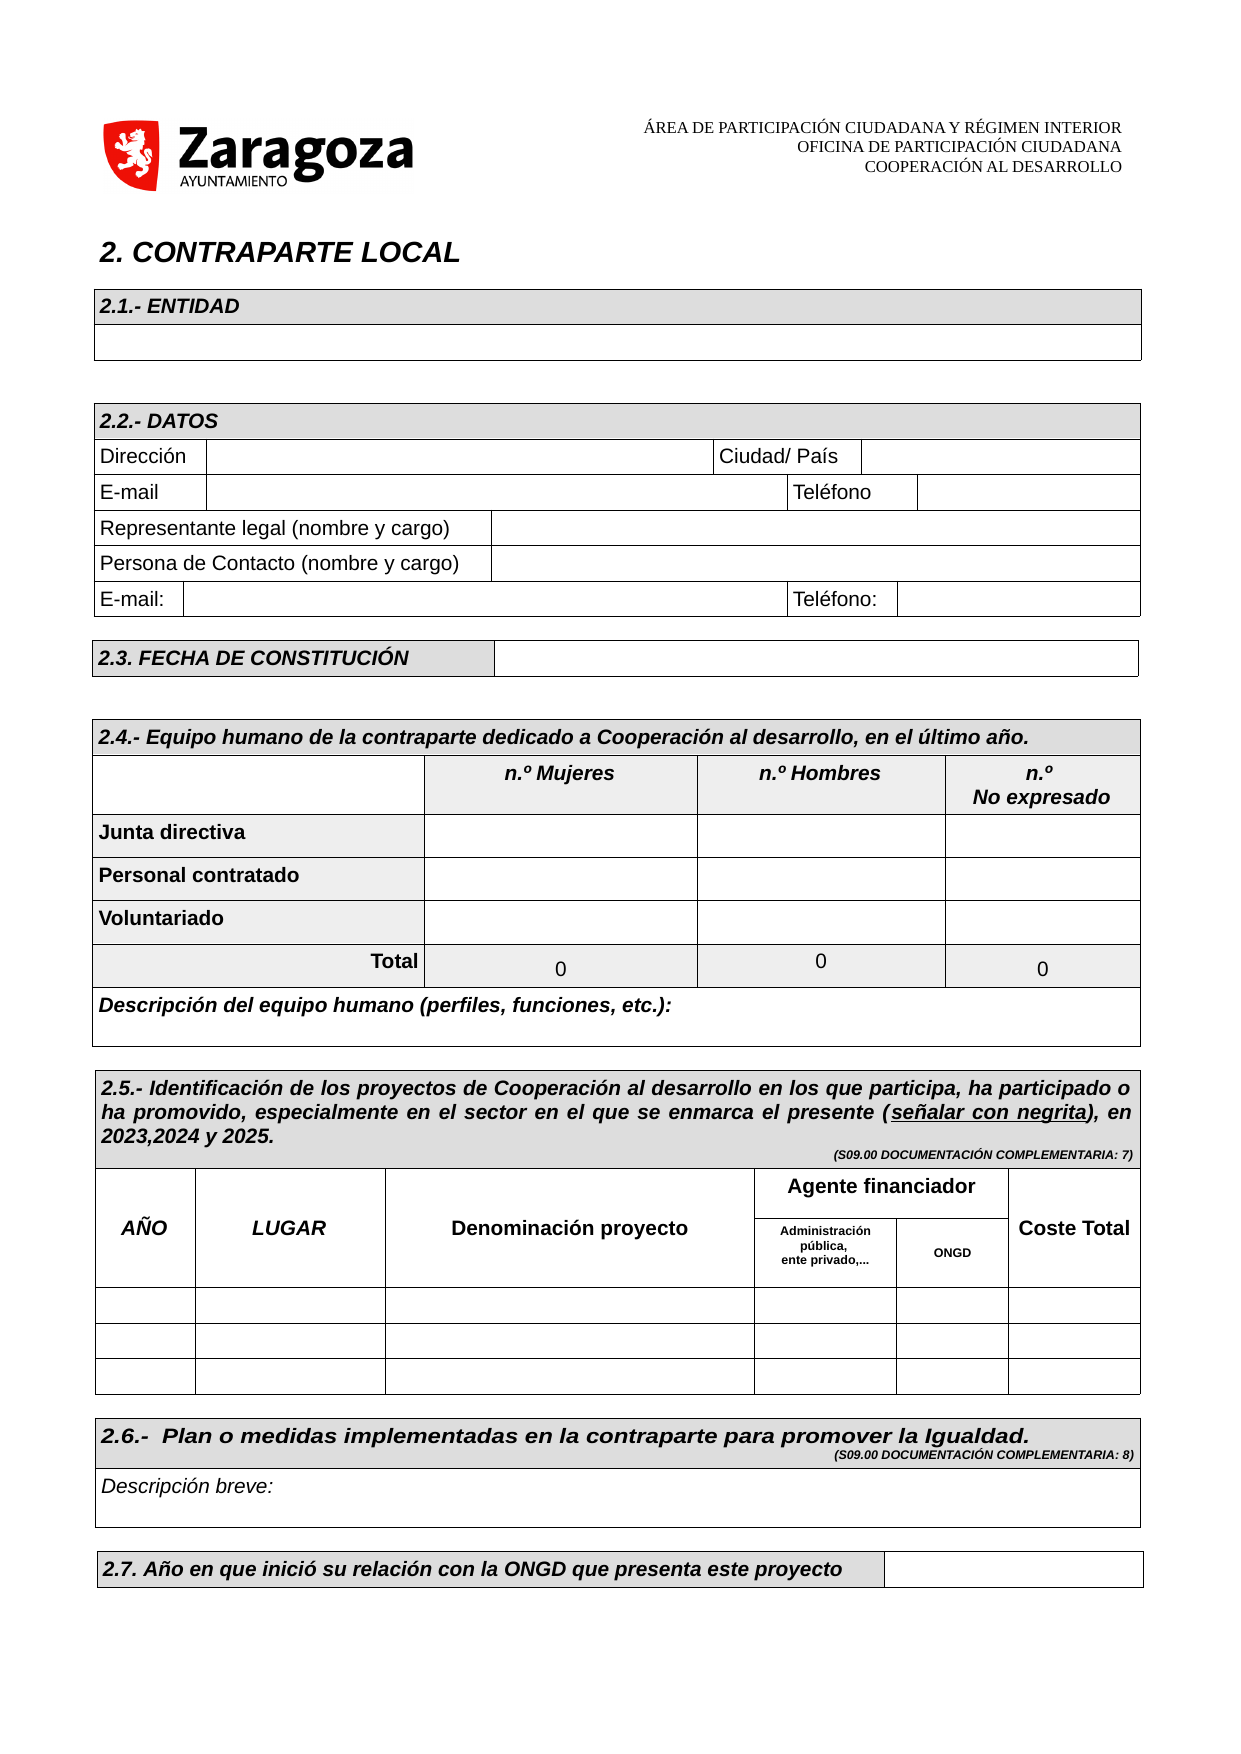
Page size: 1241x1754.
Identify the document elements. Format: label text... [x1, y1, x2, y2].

table_cell Persona de Contacto (nombre y cargo) [95, 546, 491, 581]
table_cell Personal contratado [93, 858, 424, 900]
table_cell [207, 475, 787, 509]
table_cell Coste Total [1009, 1169, 1140, 1287]
table_cell [184, 582, 787, 616]
table_header Descripción del equipo humano (perfiles, funciones, etc.): [93, 988, 1140, 1046]
table_cell [425, 858, 697, 900]
table_cell Voluntariado [93, 901, 424, 943]
table_cell [698, 858, 945, 900]
table_cell [1009, 1324, 1140, 1358]
table_cell [196, 1324, 385, 1358]
table_header 2.5.- Identificación de los proyectos de Cooperación al desarrollo en los que participa, ha participado o ha promovido, especialmente en el sector en el que se enmarca el presente (señalar con negrita), en 2023,2024 y 2025. (S09.00 DOCUMENTACIÓN COMPLEMENTARIA: 7) [96, 1071, 1140, 1168]
table_cell [492, 511, 1140, 545]
table_cell [96, 1324, 195, 1358]
table_cell LUGAR [196, 1169, 385, 1287]
table_header 2.2.- DATOS [95, 404, 1140, 438]
table_header n.º No expresado [946, 756, 1140, 814]
table_cell [1009, 1359, 1140, 1394]
picture [102, 118, 414, 194]
table_header [495, 641, 1138, 676]
table_cell Descripción breve: [96, 1469, 1140, 1527]
table_cell [425, 901, 697, 943]
table_header 2.3. FECHA DE CONSTITUCIÓN [93, 641, 494, 676]
table_cell [946, 858, 1140, 900]
table_cell [755, 1324, 896, 1358]
table_header 2.6.- Plan o medidas implementadas en la contraparte para promover la Igualdad. (S09.00 DOCUMENTACIÓN COMPLEMENTARIA: 8) [96, 1419, 1140, 1468]
table_cell Ciudad/ País [714, 440, 861, 474]
table_cell AÑO [96, 1169, 195, 1287]
table_cell [946, 815, 1140, 857]
table_header 2.7. Año en que inició su relación con la ONGD que presenta este proyecto [98, 1552, 884, 1587]
table_cell [196, 1359, 385, 1394]
table_cell Agente financiador [755, 1169, 1008, 1218]
table_cell Teléfono: [788, 582, 897, 616]
table_cell 0 [698, 945, 945, 987]
table_cell [386, 1288, 754, 1323]
table_cell [492, 546, 1140, 581]
table_cell Representante legal (nombre y cargo) [95, 511, 491, 545]
table_cell Junta directiva [93, 815, 424, 857]
table_cell [196, 1288, 385, 1323]
table_cell 0 [425, 945, 697, 987]
table_header n.º Mujeres [425, 756, 697, 814]
table_cell [897, 1288, 1008, 1323]
table_header 2. CONTRAPARTE LOCAL [94, 229, 1141, 288]
table_cell E-mail [95, 475, 206, 509]
table_cell [1009, 1288, 1140, 1323]
table_header [93, 756, 424, 814]
table_cell [95, 325, 1141, 359]
table_cell E-mail: [95, 582, 183, 616]
table_cell Total [93, 945, 424, 987]
table_cell 0 [946, 945, 1140, 987]
table_cell Denominación proyecto [386, 1169, 754, 1287]
table_cell [862, 440, 1140, 474]
table_cell ONGD [897, 1219, 1008, 1287]
table_cell [425, 815, 697, 857]
table_cell [386, 1359, 754, 1394]
table_cell [207, 440, 713, 474]
table_cell Teléfono [788, 475, 917, 509]
table_cell [96, 1288, 195, 1323]
table_cell [918, 475, 1140, 509]
table_cell [898, 582, 1140, 616]
table_cell [755, 1288, 896, 1323]
table_cell [755, 1359, 896, 1394]
table_header [885, 1552, 1143, 1587]
table_cell 2.1.- ENTIDAD [95, 290, 1141, 324]
table_cell [946, 901, 1140, 943]
table_cell [386, 1324, 754, 1358]
table_cell Administración pública, ente privado,... [755, 1219, 896, 1287]
table_cell [897, 1324, 1008, 1358]
table_cell [897, 1359, 1008, 1394]
table_header n.º Hombres [698, 756, 945, 814]
table_header 2.4.- Equipo humano de la contraparte dedicado a Cooperación al desarrollo, en el último año. [93, 720, 1140, 754]
table_cell [698, 815, 945, 857]
table_cell [96, 1359, 195, 1394]
table_cell Dirección [95, 440, 206, 474]
table_cell [698, 901, 945, 943]
